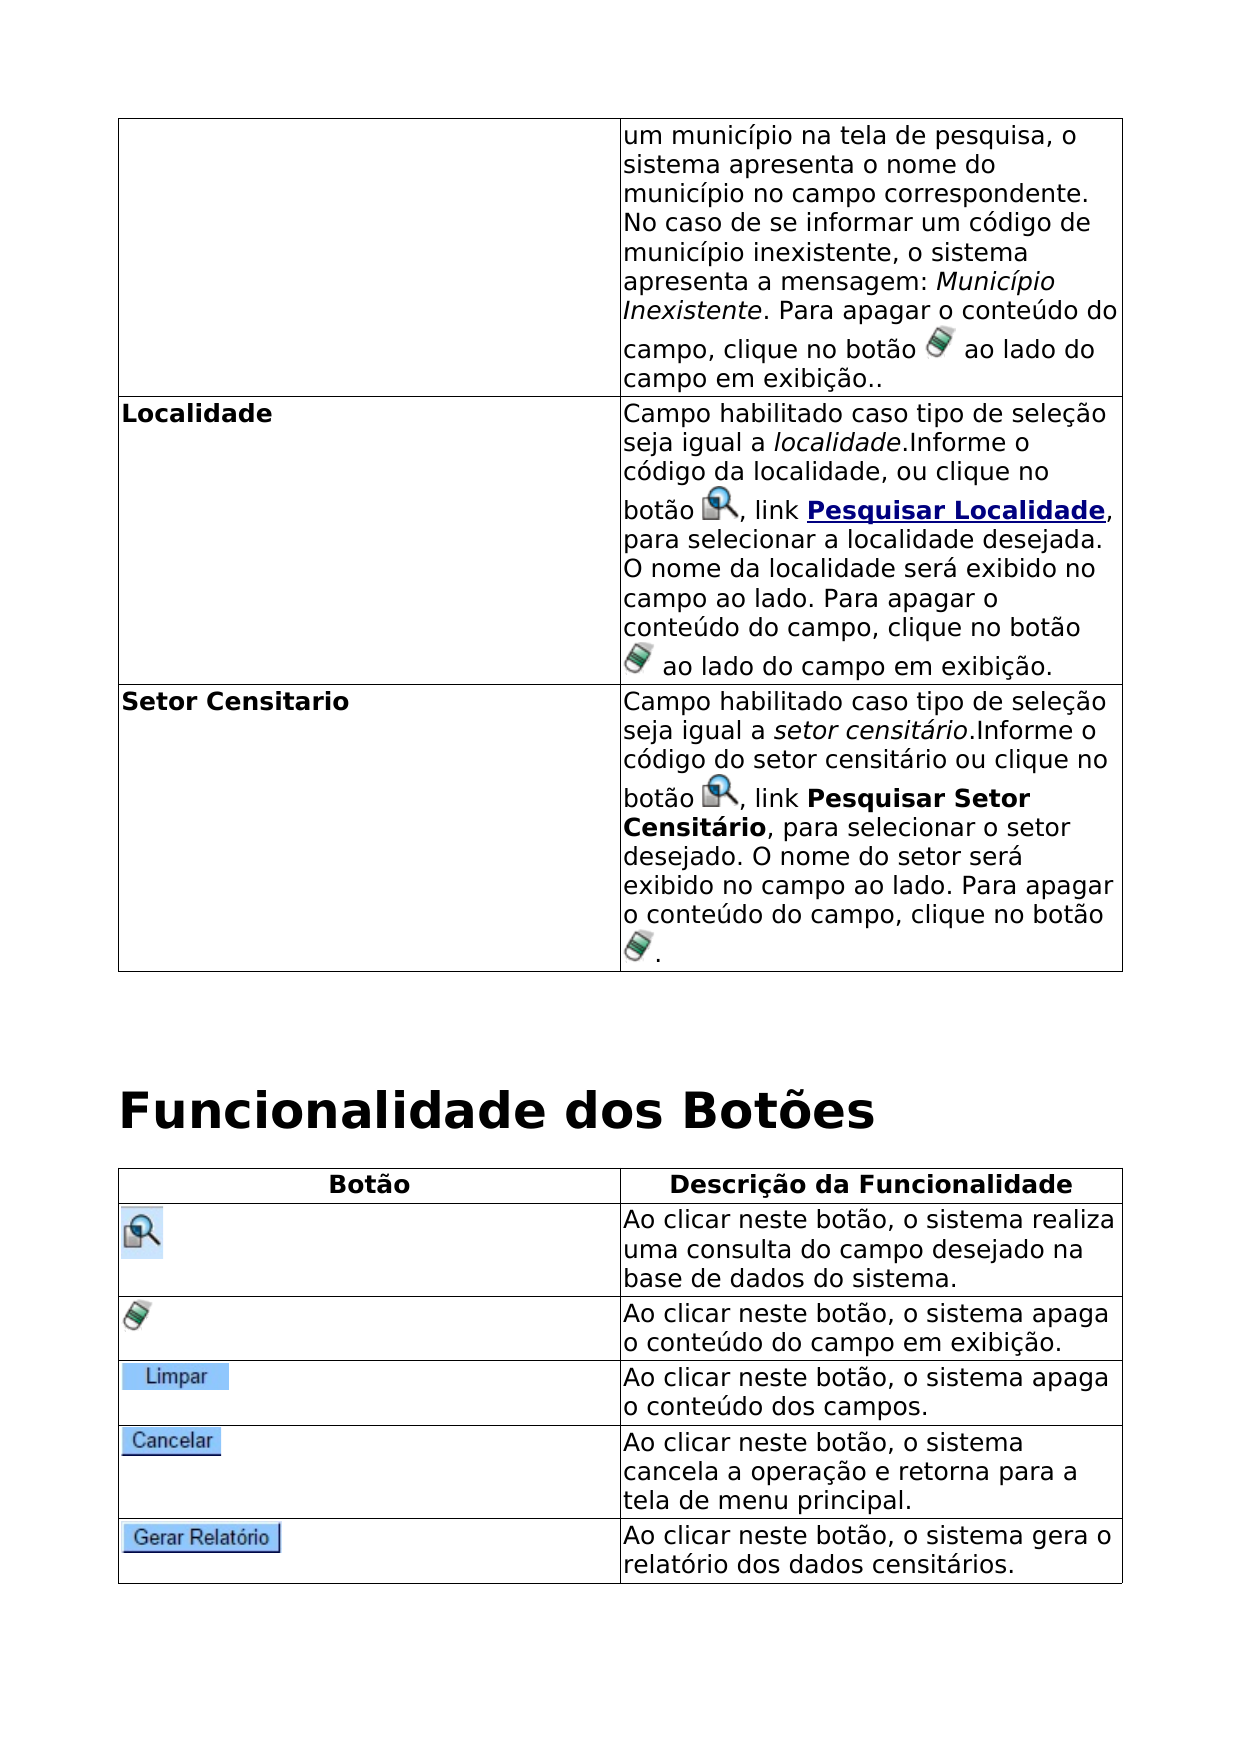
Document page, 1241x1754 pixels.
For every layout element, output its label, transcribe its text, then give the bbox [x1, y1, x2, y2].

table_cell [119, 1297, 620, 1360]
table_cell Ao clicar neste botão, o sistema gera o relatório dos dados censitários. [621, 1519, 1122, 1582]
picture [121, 1363, 229, 1390]
table_cell Campo habilitado caso tipo de seleção seja igual a setor censitário.Informe o código do setor censitário ou clique no botão , link Pesquisar Setor Censitário, para selecionar o setor desejado. O nome do setor será exibido no campo ao lado. Para apagar o conteúdo do campo, clique no botão . [621, 685, 1122, 971]
table_cell Localidade [119, 397, 620, 684]
table_cell Ao clicar neste botão, o sistema apaga o conteúdo do campo em exibição. [621, 1297, 1122, 1360]
table_cell [119, 1204, 620, 1296]
table_header Descrição da Funcionalidade [621, 1169, 1122, 1203]
table_cell Campo habilitado caso tipo de seleção seja igual a localidade.Informe o código da localidade, ou clique no botão , link Pesquisar Localidade, para selecionar a localidade desejada. O nome da localidade será exibido no campo ao lado. Para apagar o conteúdo do campo, clique no botão ao lado do campo em exibição. [621, 397, 1122, 684]
table_cell Ao clicar neste botão, o sistema cancela a operação e retorna para a tela de menu principal. [621, 1426, 1122, 1518]
table_cell Ao clicar neste botão, o sistema apaga o conteúdo dos campos. [621, 1361, 1122, 1425]
table_cell [119, 1519, 620, 1582]
table_header Botão [119, 1169, 620, 1203]
picture [622, 929, 655, 963]
picture [622, 642, 655, 675]
picture [121, 1427, 222, 1456]
picture [924, 325, 956, 359]
table_cell [119, 1426, 620, 1518]
subtitle Funcionalidade dos Botões [118, 1082, 1122, 1140]
picture [702, 774, 739, 807]
table_cell [119, 119, 620, 396]
table_cell um município na tela de pesquisa, o sistema apresenta o nome do município no campo correspondente. No caso de se informar um código de município inexistente, o sistema apresenta a mensagem: Município Inexistente. Para apagar o conteúdo do campo, clique no botão ao lado do campo em exibição.. [621, 119, 1122, 396]
picture [121, 1299, 153, 1332]
picture [121, 1521, 282, 1553]
table_cell Ao clicar neste botão, o sistema realiza uma consulta do campo desejado na base de dados do sistema. [621, 1204, 1122, 1296]
picture [121, 1205, 164, 1259]
table_cell [119, 1361, 620, 1425]
picture [702, 486, 739, 520]
table_cell Setor Censitario [119, 685, 620, 971]
